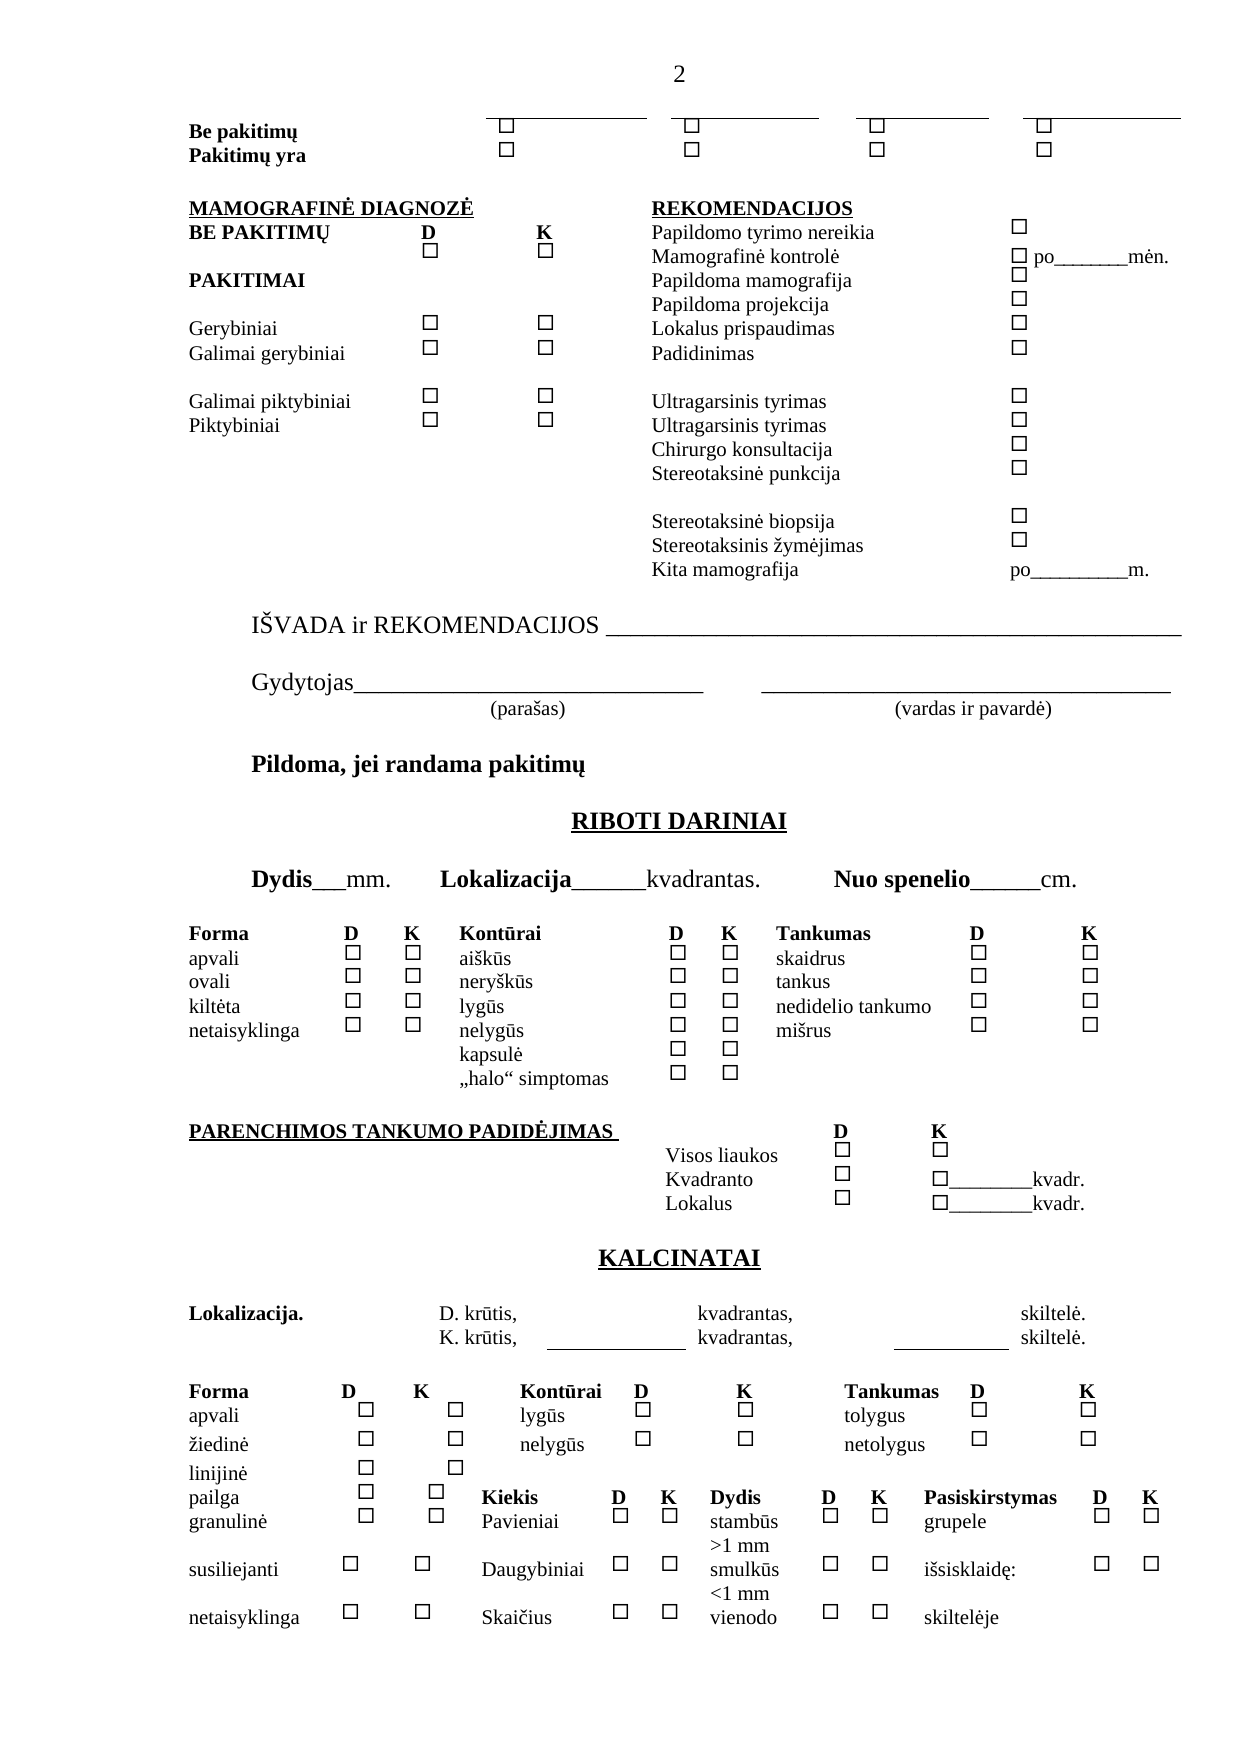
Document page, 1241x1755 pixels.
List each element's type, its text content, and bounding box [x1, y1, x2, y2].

table_cell apvali [177, 945, 332, 969]
table_cell [894, 1325, 1009, 1349]
table_cell £ [600, 1605, 649, 1629]
table_header K [710, 921, 764, 945]
table_cell Piktybiniai [177, 413, 409, 437]
table_cell £ [330, 1403, 402, 1432]
table_cell £ [822, 1167, 919, 1191]
table_cell [410, 485, 525, 509]
table_cell neryškūs [448, 970, 657, 993]
table_cell [449, 118, 486, 143]
table_header Lokalizacija. [177, 1301, 428, 1325]
table_cell Pavieniai [470, 1509, 600, 1557]
table_cell PAKITIMAI [177, 268, 409, 292]
table_cell [177, 1191, 654, 1215]
table_cell [725, 1461, 833, 1484]
table_cell £ [999, 437, 1181, 461]
table_cell Skaičius [470, 1605, 600, 1629]
table_cell £ [649, 1605, 699, 1629]
table_header D [330, 1379, 402, 1403]
table_cell [1171, 1461, 1181, 1484]
table_cell £ [999, 340, 1181, 364]
table_cell £ [410, 413, 525, 437]
table_cell skiltelėje [913, 1605, 1081, 1629]
table_header Forma [177, 921, 332, 945]
table_cell £ [999, 292, 1181, 316]
table_cell lygūs [448, 994, 657, 1018]
table_header [654, 1119, 822, 1143]
table_header D [333, 921, 392, 945]
table_cell £ [658, 945, 709, 969]
table_header K [920, 1119, 1181, 1143]
table_cell Gerybiniai [177, 316, 409, 340]
table_header D [822, 1119, 919, 1143]
table_cell £ [658, 970, 709, 993]
table_cell £ [999, 268, 1181, 292]
table_header [894, 1301, 1009, 1325]
table_cell Pakitimų yra [177, 143, 424, 167]
table_cell £ [525, 413, 640, 437]
table_cell stambūs >1 mm [699, 1509, 810, 1557]
table_cell [509, 1461, 622, 1484]
table_cell [647, 118, 671, 143]
table_cell £ [710, 994, 764, 1018]
table_cell Papildoma projekcija [640, 292, 998, 316]
table_cell [989, 143, 1023, 167]
table_cell [525, 533, 640, 557]
text Dydis mm. Lokalizacija kvadrantas. Nuo spenelio cm. [177, 864, 1181, 893]
table_cell £ [920, 1143, 1181, 1167]
table_cell [393, 1066, 448, 1090]
table_cell [177, 244, 409, 268]
table_cell [177, 557, 409, 581]
table_cell £ [393, 1018, 448, 1042]
table_cell £ [410, 244, 525, 268]
table_cell £ [999, 389, 1181, 413]
table_cell [819, 118, 856, 143]
table_cell [525, 268, 640, 292]
table_cell £ [999, 413, 1181, 437]
table_cell £ [999, 461, 1181, 485]
table_cell £ [856, 119, 989, 143]
table_cell £ [1081, 1509, 1131, 1557]
table_cell K [1131, 1485, 1181, 1509]
table_cell [1171, 1432, 1181, 1461]
table_cell £ [1068, 1403, 1171, 1432]
table_cell žiedinė [177, 1432, 330, 1461]
table_cell [999, 485, 1181, 509]
table_cell [410, 268, 525, 292]
table_cell Kita mamografija [640, 557, 998, 581]
table_cell £ [1023, 119, 1181, 143]
table_cell £ [525, 340, 640, 364]
text RIBOTI DARINIAI [177, 806, 1181, 835]
table_cell £ [671, 119, 819, 143]
table_cell Stereotaksinė biopsija [640, 509, 998, 533]
table_cell kvadrantas, [686, 1325, 894, 1349]
table_cell £ [402, 1432, 508, 1461]
table_cell [410, 533, 525, 557]
table_cell netolygus [833, 1432, 958, 1461]
table_cell £ [525, 389, 640, 413]
table_cell £ [1070, 945, 1181, 969]
table_cell netaisyklinga [177, 1605, 330, 1629]
table_cell Kiekis [470, 1485, 600, 1509]
table_cell [623, 1461, 725, 1484]
table_header Tankumas [833, 1379, 958, 1403]
table_cell [177, 365, 409, 388]
table_cell nelygūs [509, 1432, 622, 1461]
table_cell [525, 485, 640, 509]
table_cell Padidinimas [640, 340, 998, 364]
table_cell nelygūs [448, 1018, 657, 1042]
table_cell [833, 1461, 958, 1484]
table_cell smulkūs <1 mm [699, 1557, 810, 1605]
table_cell [640, 365, 998, 388]
table_header D [623, 1379, 725, 1403]
table_cell £ [658, 1018, 709, 1042]
table_cell [525, 292, 640, 316]
table_cell Galimai piktybiniai [177, 389, 409, 413]
table_cell £ [856, 143, 989, 167]
table_cell Daugybiniai [470, 1557, 600, 1605]
table_cell [177, 1143, 654, 1167]
table_cell [765, 1042, 958, 1066]
table_cell £ [333, 945, 392, 969]
table_cell [819, 143, 856, 167]
table_cell £ [393, 970, 448, 993]
table_cell £ [330, 1557, 402, 1605]
table_cell £ [822, 1191, 919, 1215]
table_cell £ [330, 1461, 402, 1484]
table_cell Papildoma mamografija [640, 268, 998, 292]
table_header REKOMENDACIJOS [640, 196, 1181, 220]
table_header D. krūtis, [428, 1301, 547, 1325]
table_cell [177, 533, 409, 557]
table_cell £ [810, 1605, 859, 1629]
table_cell [765, 1066, 958, 1090]
table_cell £ [486, 143, 647, 167]
table_cell D [600, 1485, 649, 1509]
table_cell granulinė [177, 1509, 330, 1557]
table_cell [1070, 1066, 1181, 1090]
table_cell £ [999, 220, 1181, 244]
table_cell [525, 365, 640, 388]
table_cell D [1081, 1485, 1131, 1509]
table_cell Visos liaukos [654, 1143, 822, 1167]
table_cell skiltelė. [1009, 1325, 1181, 1349]
table_cell [177, 509, 409, 533]
table_cell [177, 1167, 654, 1191]
table_cell susiliejanti [177, 1557, 330, 1605]
table_cell £ po mėn. [999, 244, 1181, 268]
table_cell £ [658, 1042, 709, 1066]
table_cell £ [999, 316, 1181, 340]
table_header skiltelė. [1009, 1301, 1181, 1325]
table_cell tankus [765, 970, 958, 993]
table_cell £ [1070, 994, 1181, 1018]
table_cell [640, 485, 998, 509]
table_cell [177, 437, 409, 461]
table_cell £ [725, 1432, 833, 1461]
table_cell £ [710, 1066, 764, 1090]
table_cell £ [330, 1509, 402, 1557]
table_cell £ [959, 1432, 1068, 1461]
text KALCINATAI [177, 1243, 1181, 1272]
table_cell £ [333, 994, 392, 1018]
table_cell [177, 1325, 428, 1349]
table_cell [1068, 1461, 1171, 1484]
table_cell £ kvadr. [920, 1167, 1181, 1191]
table_cell £ [810, 1509, 859, 1557]
table_cell £ [859, 1557, 913, 1605]
table_cell [525, 437, 640, 461]
table_cell [410, 292, 525, 316]
table_header D [959, 1379, 1068, 1403]
table_cell [333, 1042, 392, 1066]
table_cell [1171, 1403, 1181, 1432]
table_cell £ [600, 1557, 649, 1605]
table_cell K. krūtis, [428, 1325, 547, 1349]
table_cell Be pakitimų [177, 118, 424, 143]
table_cell £ [410, 316, 525, 340]
table_cell D [810, 1485, 859, 1509]
table_cell £ [1131, 1557, 1181, 1605]
table_cell £ [958, 994, 1069, 1018]
table_cell Lokalus prispaudimas [640, 316, 998, 340]
table_cell linijinė [177, 1461, 330, 1484]
table_cell Pasiskirstymas [913, 1485, 1081, 1509]
table_cell [525, 557, 640, 581]
table_cell £ [710, 970, 764, 993]
table_header Forma [177, 1379, 330, 1403]
table_cell Kvadranto [654, 1167, 822, 1191]
table_cell £ [393, 994, 448, 1018]
table_cell K [649, 1485, 699, 1509]
table_header MAMOGRAFINĖ DIAGNOZĖ [177, 196, 640, 220]
table_header K [725, 1379, 833, 1403]
table_cell K [859, 1485, 913, 1509]
table_cell Chirurgo konsultacija [640, 437, 998, 461]
table_cell Dydis [699, 1485, 810, 1509]
table_cell £ [402, 1403, 508, 1432]
table_cell £ [402, 1461, 508, 1484]
table_cell skaidrus [765, 945, 958, 969]
table_cell [424, 118, 448, 143]
table_cell [410, 365, 525, 388]
table_cell po m. [999, 557, 1181, 581]
table_cell [410, 461, 525, 485]
table_cell [177, 292, 409, 316]
table_header K [1068, 1379, 1171, 1403]
table_header [1171, 1379, 1181, 1403]
table_cell £ [410, 389, 525, 413]
table_cell £ [959, 1403, 1068, 1432]
table_cell £ [1070, 970, 1181, 993]
table_header Kontūrai [509, 1379, 622, 1403]
table_cell Stereotaksinė punkcija [640, 461, 998, 485]
table_cell „halo“ simptomas [448, 1066, 657, 1090]
table_cell Stereotaksinis žymėjimas [640, 533, 998, 557]
table_cell [1081, 1605, 1131, 1629]
table_cell K [525, 220, 640, 244]
table_cell BE PAKITIMŲ [177, 220, 409, 244]
table_cell [177, 1066, 332, 1090]
table_cell £ [1023, 143, 1181, 167]
table_cell [525, 461, 640, 485]
table_cell [177, 1042, 332, 1066]
table_cell £ [658, 994, 709, 1018]
table_cell £ [402, 1605, 470, 1629]
table_cell lygūs [509, 1403, 622, 1432]
table_cell £ [710, 1018, 764, 1042]
table_cell [449, 143, 486, 167]
table_cell [959, 1461, 1068, 1484]
table_cell £ [333, 970, 392, 993]
table_cell £ [393, 945, 448, 969]
table_header D [958, 921, 1069, 945]
table_cell [333, 1066, 392, 1090]
table_cell £ kvadr. [920, 1191, 1181, 1215]
table_cell £ [649, 1557, 699, 1605]
table_cell £ [330, 1485, 402, 1509]
table_cell ovali [177, 970, 332, 993]
table_cell £ [623, 1432, 725, 1461]
table_cell £ [658, 1066, 709, 1090]
table_cell Lokalus [654, 1191, 822, 1215]
table_cell £ [1081, 1557, 1131, 1605]
text IŠVADA ir REKOMENDACIJOS [177, 610, 1181, 638]
table_header K [393, 921, 448, 945]
table_header K [1070, 921, 1181, 945]
table_cell £ [958, 1018, 1069, 1042]
table_cell Mamografinė kontrolė [640, 244, 998, 268]
table_cell [958, 1042, 1069, 1066]
table_cell apvali [177, 1403, 330, 1432]
table_cell Ultragarsinis tyrimas [640, 413, 998, 437]
table_cell £ [999, 533, 1181, 557]
table_cell [958, 1066, 1069, 1090]
table_cell £ [525, 316, 640, 340]
table_cell £ [1068, 1432, 1171, 1461]
table_cell [393, 1042, 448, 1066]
table_cell £ [623, 1403, 725, 1432]
table_cell £ [330, 1432, 402, 1461]
table_cell £ [402, 1509, 470, 1557]
table_cell £ [710, 1042, 764, 1066]
table_cell išsisklaidę: [913, 1557, 1081, 1605]
table_cell kapsulė [448, 1042, 657, 1066]
table_cell Ultragarsinis tyrimas [640, 389, 998, 413]
table_cell £ [649, 1509, 699, 1557]
table_cell £ [600, 1509, 649, 1557]
table_cell £ [525, 244, 640, 268]
table_cell £ [725, 1403, 833, 1432]
table_cell tolygus [833, 1403, 958, 1432]
table_header Tankumas [765, 921, 958, 945]
table_cell £ [958, 970, 1069, 993]
table_cell [410, 509, 525, 533]
table_header [547, 1301, 686, 1325]
table_cell Papildomo tyrimo nereikia [640, 220, 998, 244]
table_cell £ [1131, 1509, 1181, 1557]
table_cell [1131, 1605, 1181, 1629]
table_cell [177, 485, 409, 509]
table_cell [647, 143, 671, 167]
text Pildoma, jei randama pakitimų [177, 749, 1181, 778]
table_cell £ [710, 945, 764, 969]
table_cell nedidelio tankumo [765, 994, 958, 1018]
table_cell £ [810, 1557, 859, 1605]
table_cell [999, 365, 1181, 388]
table_cell [424, 143, 448, 167]
table_cell £ [1070, 1018, 1181, 1042]
table_cell grupele [913, 1509, 1081, 1557]
table_header Kontūrai [448, 921, 657, 945]
table_cell [525, 509, 640, 533]
table_cell £ [671, 143, 819, 167]
text (parašas) (vardas ir pavardė) [177, 696, 1181, 720]
table_cell £ [999, 509, 1181, 533]
table_cell [410, 437, 525, 461]
table_cell [989, 118, 1023, 143]
table_cell D [410, 220, 525, 244]
table_header D [658, 921, 709, 945]
table_cell £ [486, 119, 647, 143]
table_cell £ [402, 1557, 470, 1605]
table_cell £ [822, 1143, 919, 1167]
table_cell kiltėta [177, 994, 332, 1018]
table_cell £ [859, 1605, 913, 1629]
table_cell [1070, 1042, 1181, 1066]
table_header PARENCHIMOS TANKUMO PADIDĖJIMAS [177, 1119, 654, 1143]
table_header kvadrantas, [686, 1301, 894, 1325]
table_cell £ [958, 945, 1069, 969]
table_cell aiškūs [448, 945, 657, 969]
table_cell £ [333, 1018, 392, 1042]
table_cell [410, 557, 525, 581]
table_cell mišrus [765, 1018, 958, 1042]
table_cell vienodo [699, 1605, 810, 1629]
table_cell £ [410, 340, 525, 364]
text Gydytojas [177, 667, 1181, 696]
table_cell pailga [177, 1485, 330, 1509]
table_cell £ [859, 1509, 913, 1557]
table_cell Galimai gerybiniai [177, 340, 409, 364]
table_cell £ [402, 1485, 470, 1509]
table_header K [402, 1379, 508, 1403]
table_cell netaisyklinga [177, 1018, 332, 1042]
table_cell [177, 461, 409, 485]
table_cell [547, 1325, 686, 1349]
table_cell £ [330, 1605, 402, 1629]
